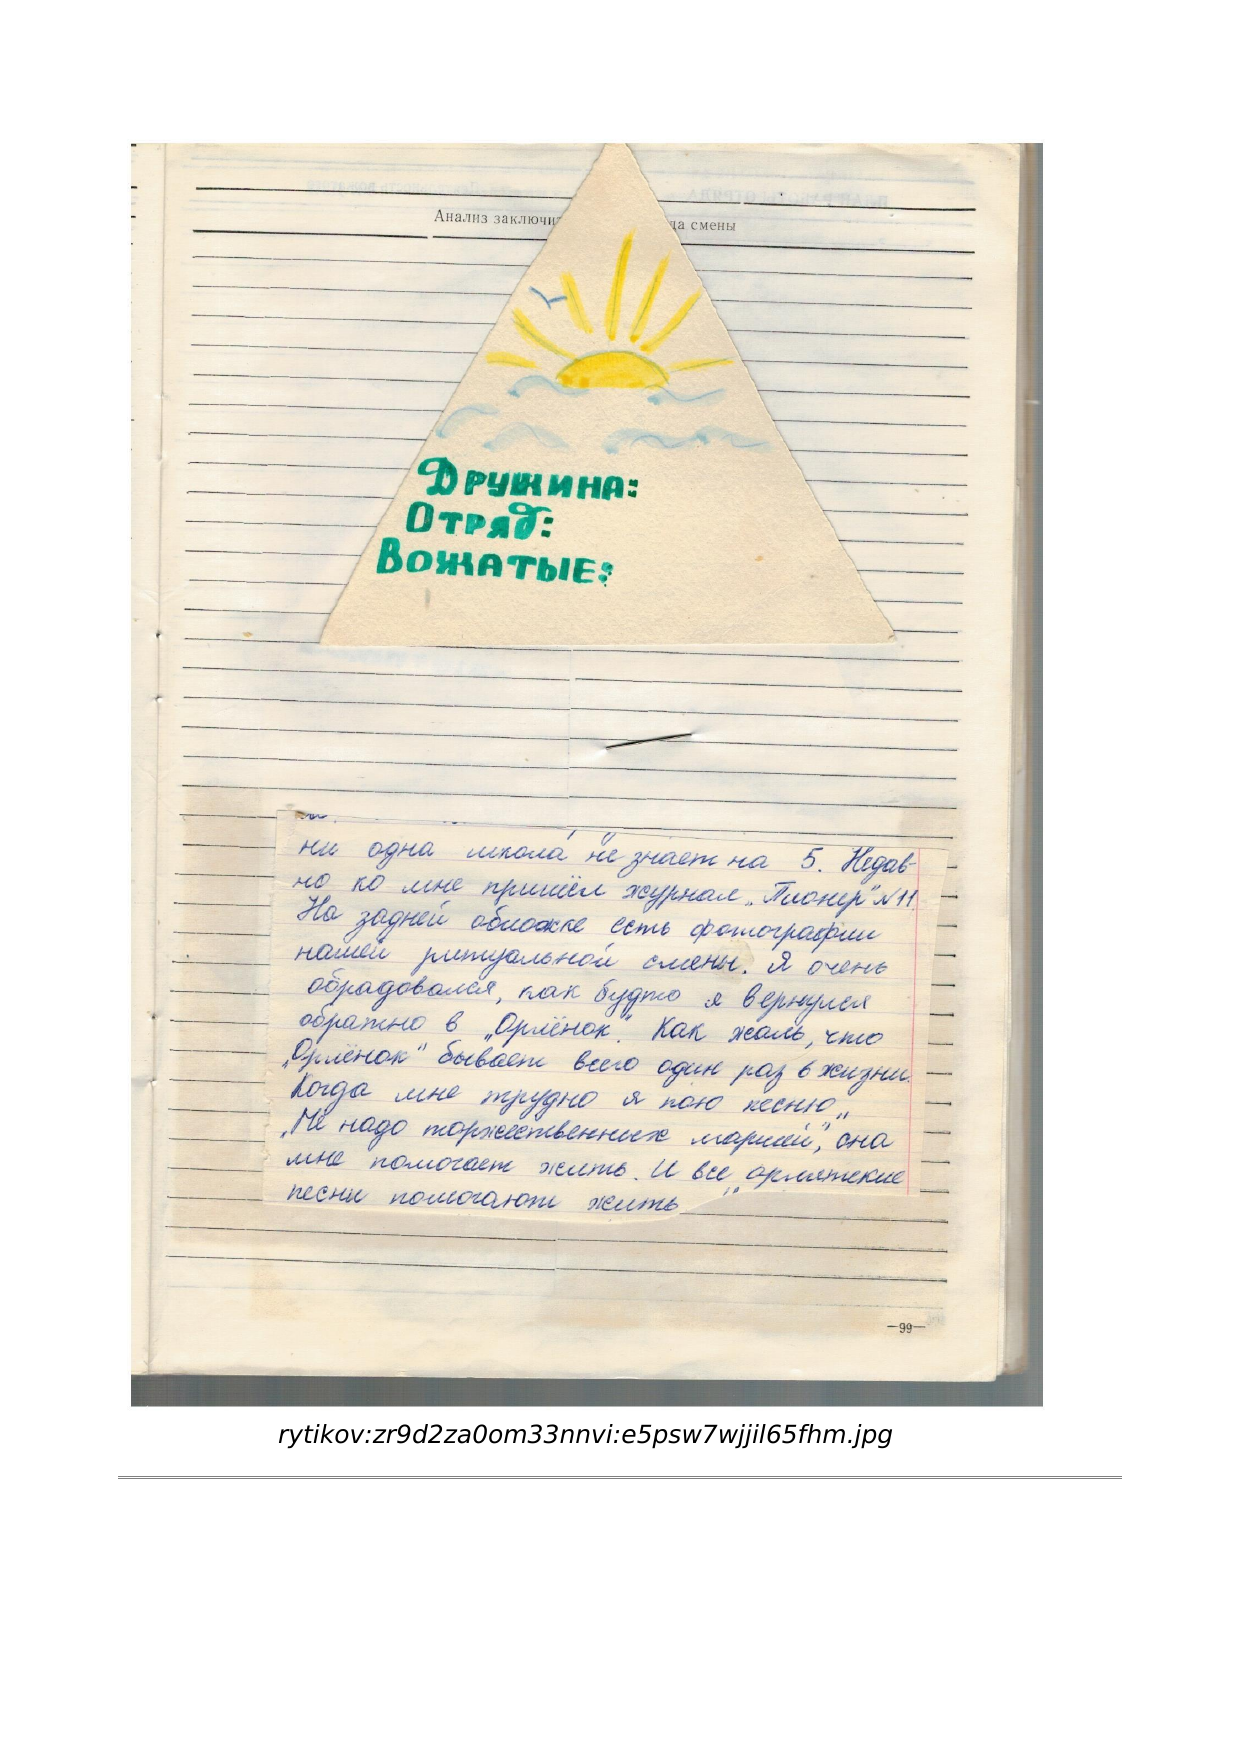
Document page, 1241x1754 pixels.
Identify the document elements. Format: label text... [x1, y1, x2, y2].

text rytikov:zr9d2za0om33nnvi:e5psw7wjjil65fhm.jpg [118, 1420, 1056, 1449]
picture [118, 130, 1056, 1420]
